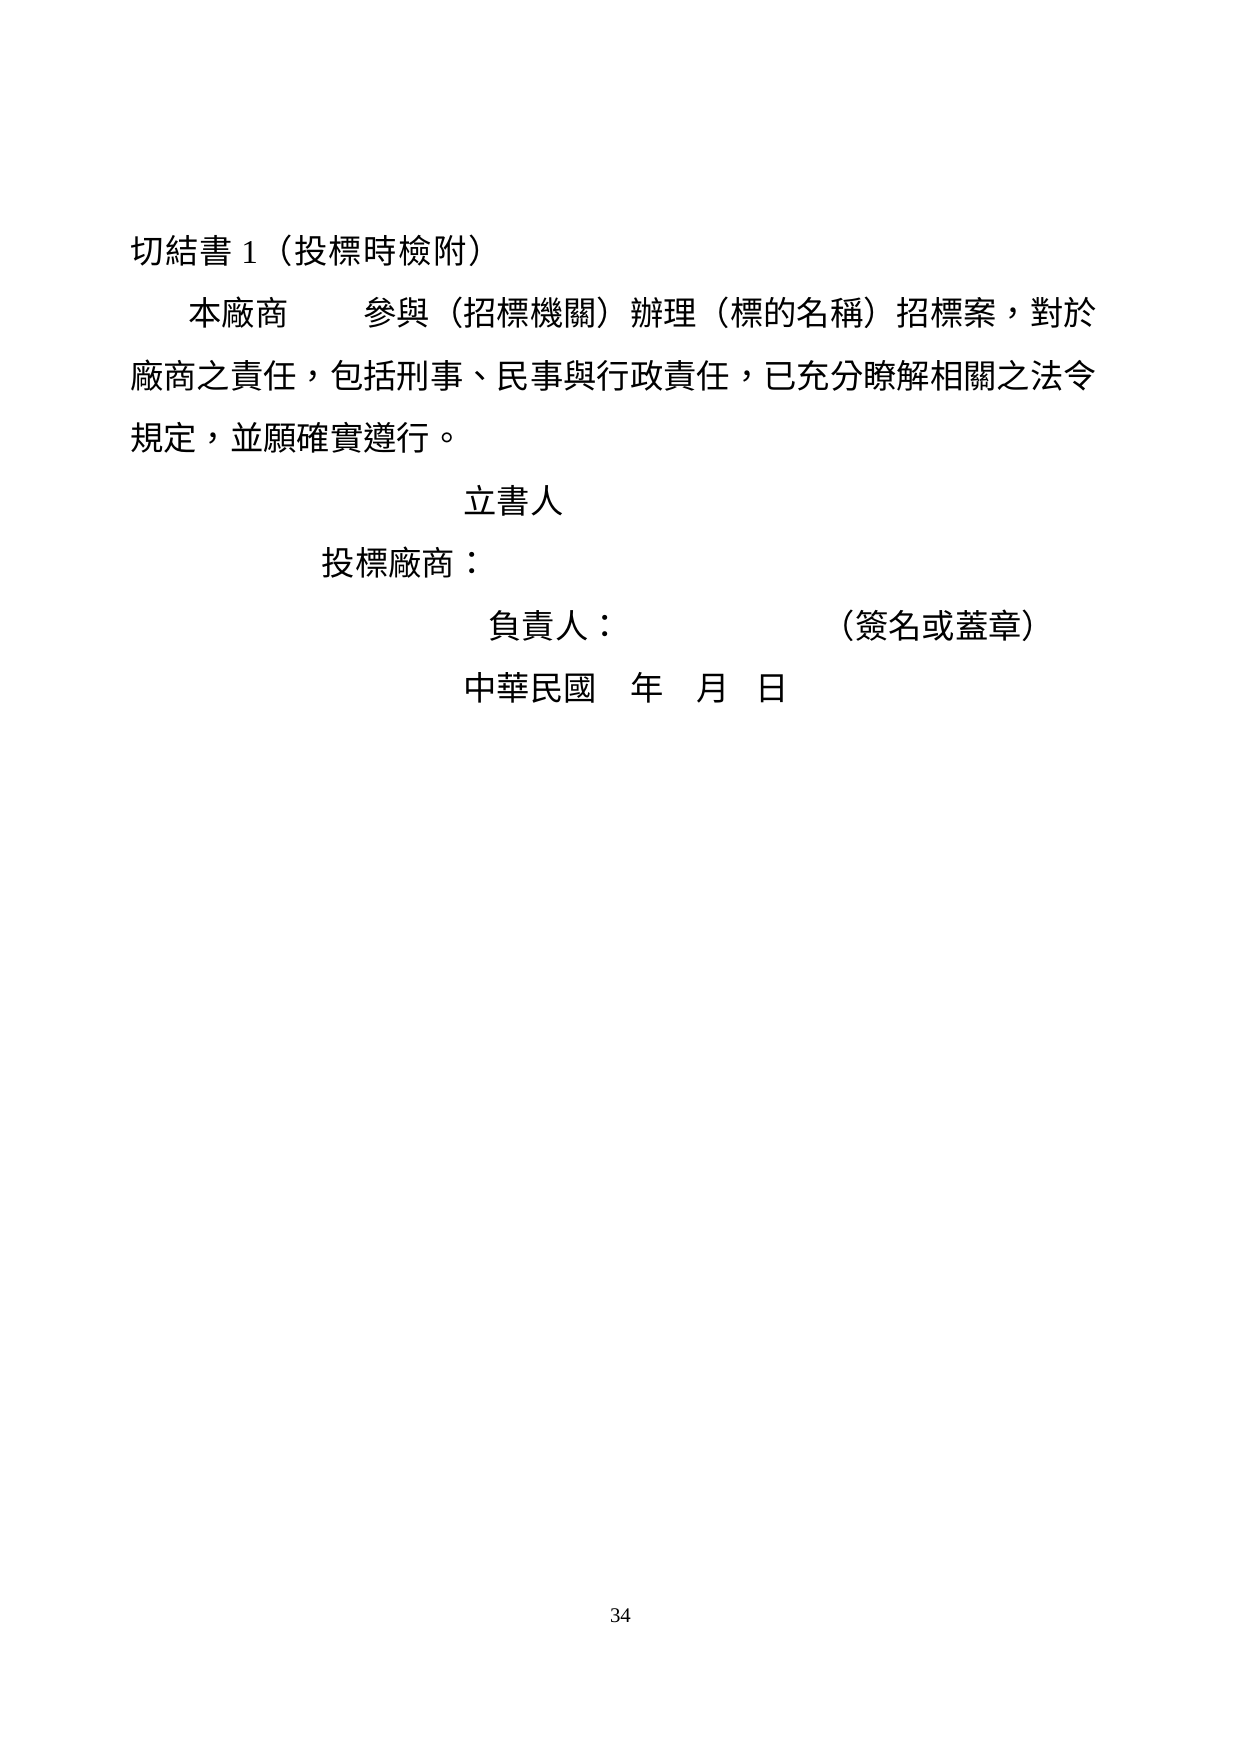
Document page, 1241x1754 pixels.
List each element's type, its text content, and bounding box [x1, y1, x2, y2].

text 本廠商 參與（招標機關）辦理（標的名稱）招標案，對於廠商之責任，包括刑事、民事與行政責任，已充分瞭解相關之法令規定，並願確實遵行。 [130, 269, 1110, 457]
text 中華民國 年 月 日 [230, 644, 1110, 707]
text 切結書1（投標時檢附） [130, 207, 1110, 269]
text 立書人 [230, 457, 1110, 519]
text 負責人： （簽名或蓋章） [130, 582, 1110, 644]
text 投標廠商： [130, 519, 1110, 582]
